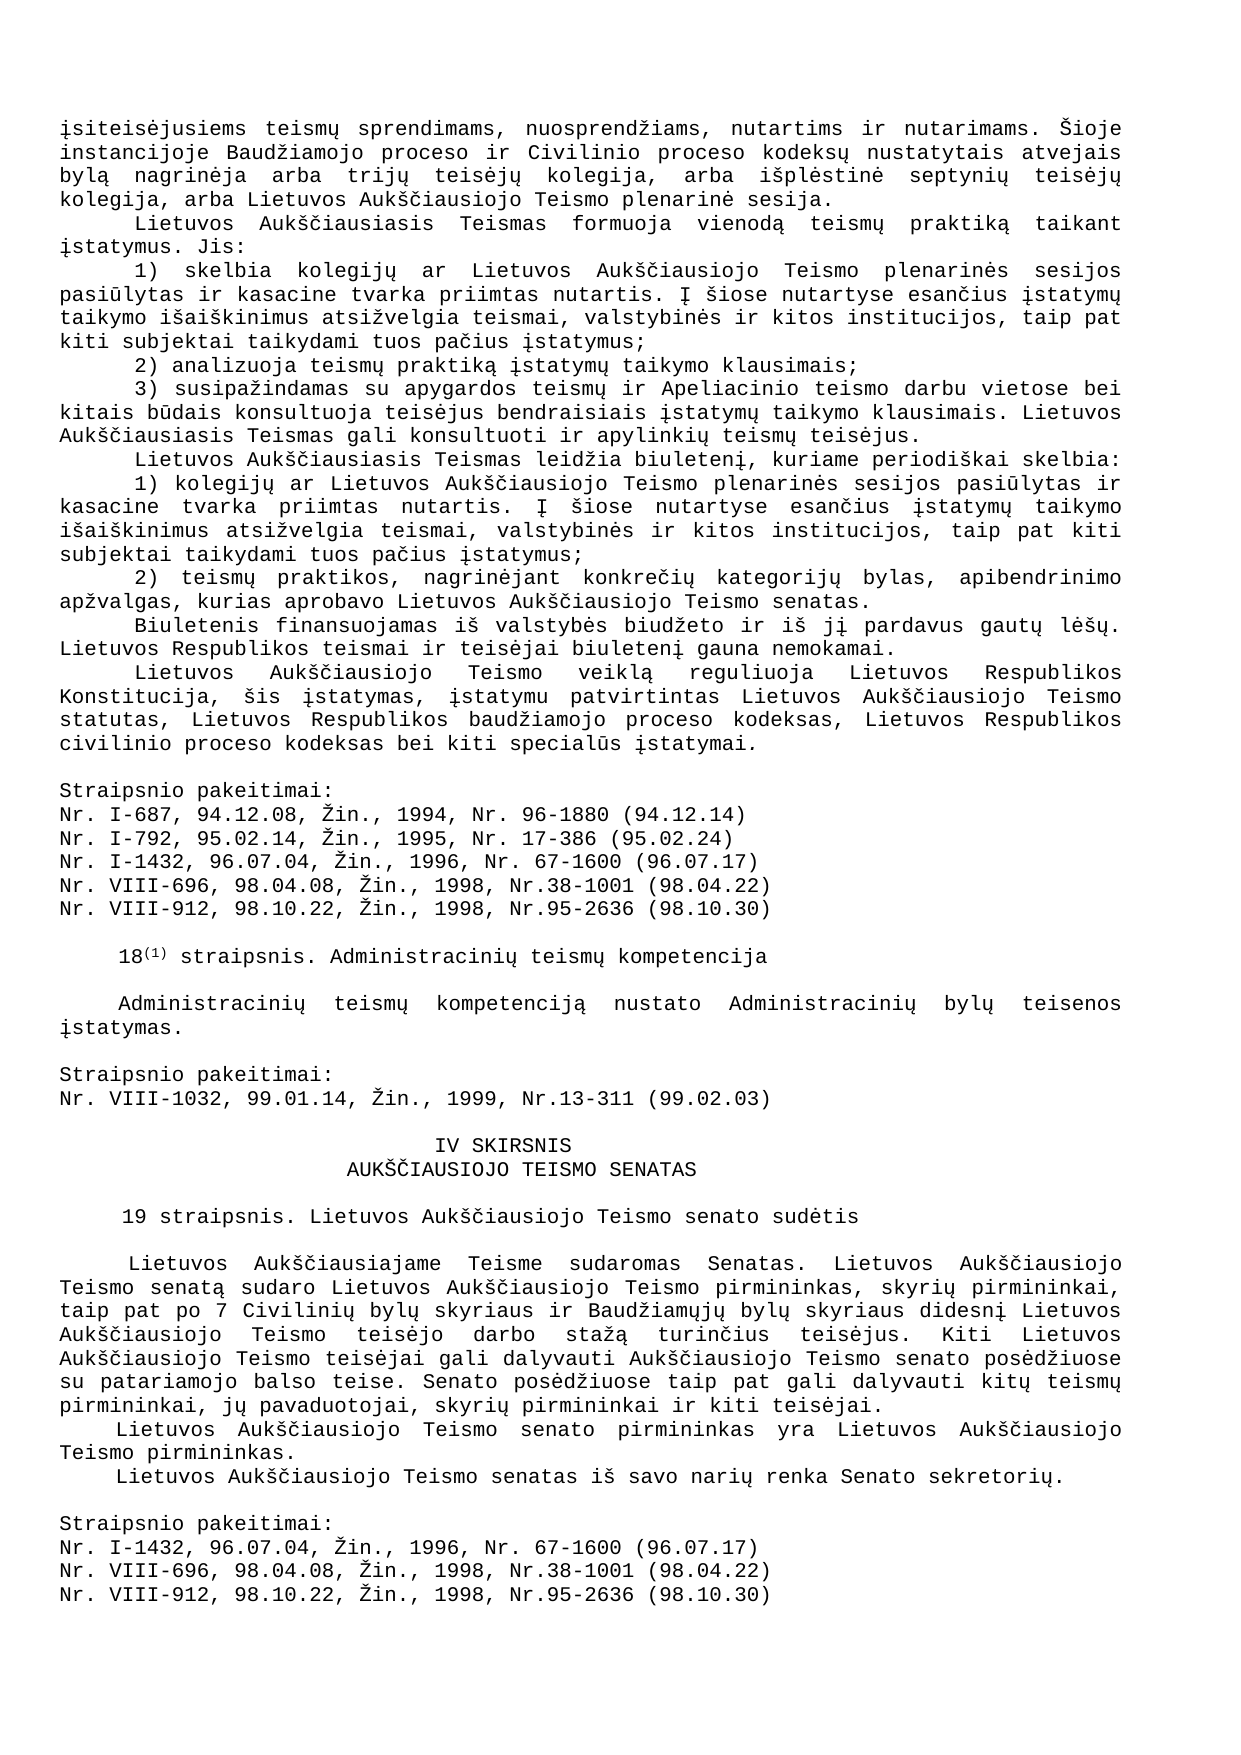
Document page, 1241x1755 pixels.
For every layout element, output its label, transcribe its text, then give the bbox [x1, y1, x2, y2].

text 18(1) straipsnis. Administracinių teismų kompetencija [59, 946, 1122, 969]
text Administracinių teismų kompetenciją nustato Administracinių bylų teisenos įstatymas. [59, 993, 1122, 1040]
text Biuletenis finansuojamas iš valstybės biudžeto ir iš jį pardavus gautų lėšų. Lietuvos Respublikos teismai ir teisėjai biuletenį gauna nemokamai. [59, 615, 1122, 662]
text IV SKIRSNIS [59, 1135, 1122, 1158]
text Nr. VIII-912, 98.10.22, Žin., 1998, Nr.95-2636 (98.10.30) [59, 1584, 1122, 1608]
text 2) teismų praktikos, nagrinėjant konkrečių kategorijų bylas, apibendrinimo apžvalgas, kurias aprobavo Lietuvos Aukščiausiojo Teismo senatas. [59, 567, 1122, 615]
text Lietuvos Aukščiausiajame Teisme sudaromas Senatas. Lietuvos Aukščiausiojo Teismo senatą sudaro Lietuvos Aukščiausiojo Teismo pirmininkas, skyrių pirmininkai, taip pat po 7 Civilinių bylų skyriaus ir Baudžiamųjų bylų skyriaus didesnį Lietuvos Aukščiausiojo Teismo teisėjo darbo stažą turinčius teisėjus. Kiti Lietuvos Aukščiausiojo Teismo teisėjai gali dalyvauti Aukščiausiojo Teismo senato posėdžiuose su patariamojo balso teise. Senato posėdžiuose taip pat gali dalyvauti kitų teismų pirmininkai, jų pavaduotojai, skyrių pirmininkai ir kiti teisėjai. [59, 1253, 1122, 1419]
text Nr. VIII-696, 98.04.08, Žin., 1998, Nr.38-1001 (98.04.22) [59, 1561, 1122, 1584]
text 3) susipažindamas su apygardos teismų ir Apeliacinio teismo darbu vietose bei kitais būdais konsultuoja teisėjus bendraisiais įstatymų taikymo klausimais. Lietuvos Aukščiausiasis Teismas gali konsultuoti ir apylinkių teismų teisėjus. [59, 378, 1122, 449]
text Lietuvos Aukščiausiasis Teismas leidžia biuletenį, kuriame periodiškai skelbia: [59, 449, 1122, 473]
text 19 straipsnis. Lietuvos Aukščiausiojo Teismo senato sudėtis [59, 1206, 1122, 1229]
text AUKŠČIAUSIOJO TEISMO SENATAS [59, 1158, 1122, 1182]
text Nr. I-1432, 96.07.04, Žin., 1996, Nr. 67-1600 (96.07.17) [59, 851, 1122, 875]
text Nr. I-792, 95.02.14, Žin., 1995, Nr. 17-386 (95.02.24) [59, 827, 1122, 851]
text Lietuvos Aukščiausiojo Teismo senato pirmininkas yra Lietuvos Aukščiausiojo Teismo pirmininkas. [59, 1419, 1122, 1466]
text Nr. I-687, 94.12.08, Žin., 1994, Nr. 96-1880 (94.12.14) [59, 804, 1122, 827]
text Nr. VIII-912, 98.10.22, Žin., 1998, Nr.95-2636 (98.10.30) [59, 898, 1122, 922]
text Nr. VIII-1032, 99.01.14, Žin., 1999, Nr.13-311 (99.02.03) [59, 1088, 1122, 1111]
text įsiteisėjusiems teismų sprendimams, nuosprendžiams, nutartims ir nutarimams. Šioje instancijoje Baudžiamojo proceso ir Civilinio proceso kodeksų nustatytais atvejais bylą nagrinėja arba trijų teisėjų kolegija, arba išplėstinė septynių teisėjų kolegija, arba Lietuvos Aukščiausiojo Teismo plenarinė sesija. [59, 118, 1122, 213]
text Straipsnio pakeitimai: [59, 1513, 1122, 1537]
text Straipsnio pakeitimai: [59, 1064, 1122, 1088]
text Lietuvos Aukščiausiasis Teismas formuoja vienodą teismų praktiką taikant įstatymus. Jis: [59, 213, 1122, 260]
text Nr. I-1432, 96.07.04, Žin., 1996, Nr. 67-1600 (96.07.17) [59, 1537, 1122, 1561]
text 1) kolegijų ar Lietuvos Aukščiausiojo Teismo plenarinės sesijos pasiūlytas ir kasacine tvarka priimtas nutartis. Į šiose nutartyse esančius įstatymų taikymo išaiškinimus atsižvelgia teismai, valstybinės ir kitos institucijos, taip pat kiti subjektai taikydami tuos pačius įstatymus; [59, 473, 1122, 567]
text Nr. VIII-696, 98.04.08, Žin., 1998, Nr.38-1001 (98.04.22) [59, 875, 1122, 898]
text 1) skelbia kolegijų ar Lietuvos Aukščiausiojo Teismo plenarinės sesijos pasiūlytas ir kasacine tvarka priimtas nutartis. Į šiose nutartyse esančius įstatymų taikymo išaiškinimus atsižvelgia teismai, valstybinės ir kitos institucijos, taip pat kiti subjektai taikydami tuos pačius įstatymus; [59, 260, 1122, 354]
text Lietuvos Aukščiausiojo Teismo senatas iš savo narių renka Senato sekretorių. [59, 1466, 1122, 1489]
text Straipsnio pakeitimai: [59, 780, 1122, 804]
text Lietuvos Aukščiausiojo Teismo veiklą reguliuoja Lietuvos Respublikos Konstitucija, šis įstatymas, įstatymu patvirtintas Lietuvos Aukščiausiojo Teismo statutas, Lietuvos Respublikos baudžiamojo proceso kodeksas, Lietuvos Respublikos civilinio proceso kodeksas bei kiti specialūs įstatymai. [59, 662, 1122, 757]
text 2) analizuoja teismų praktiką įstatymų taikymo klausimais; [59, 354, 1122, 378]
